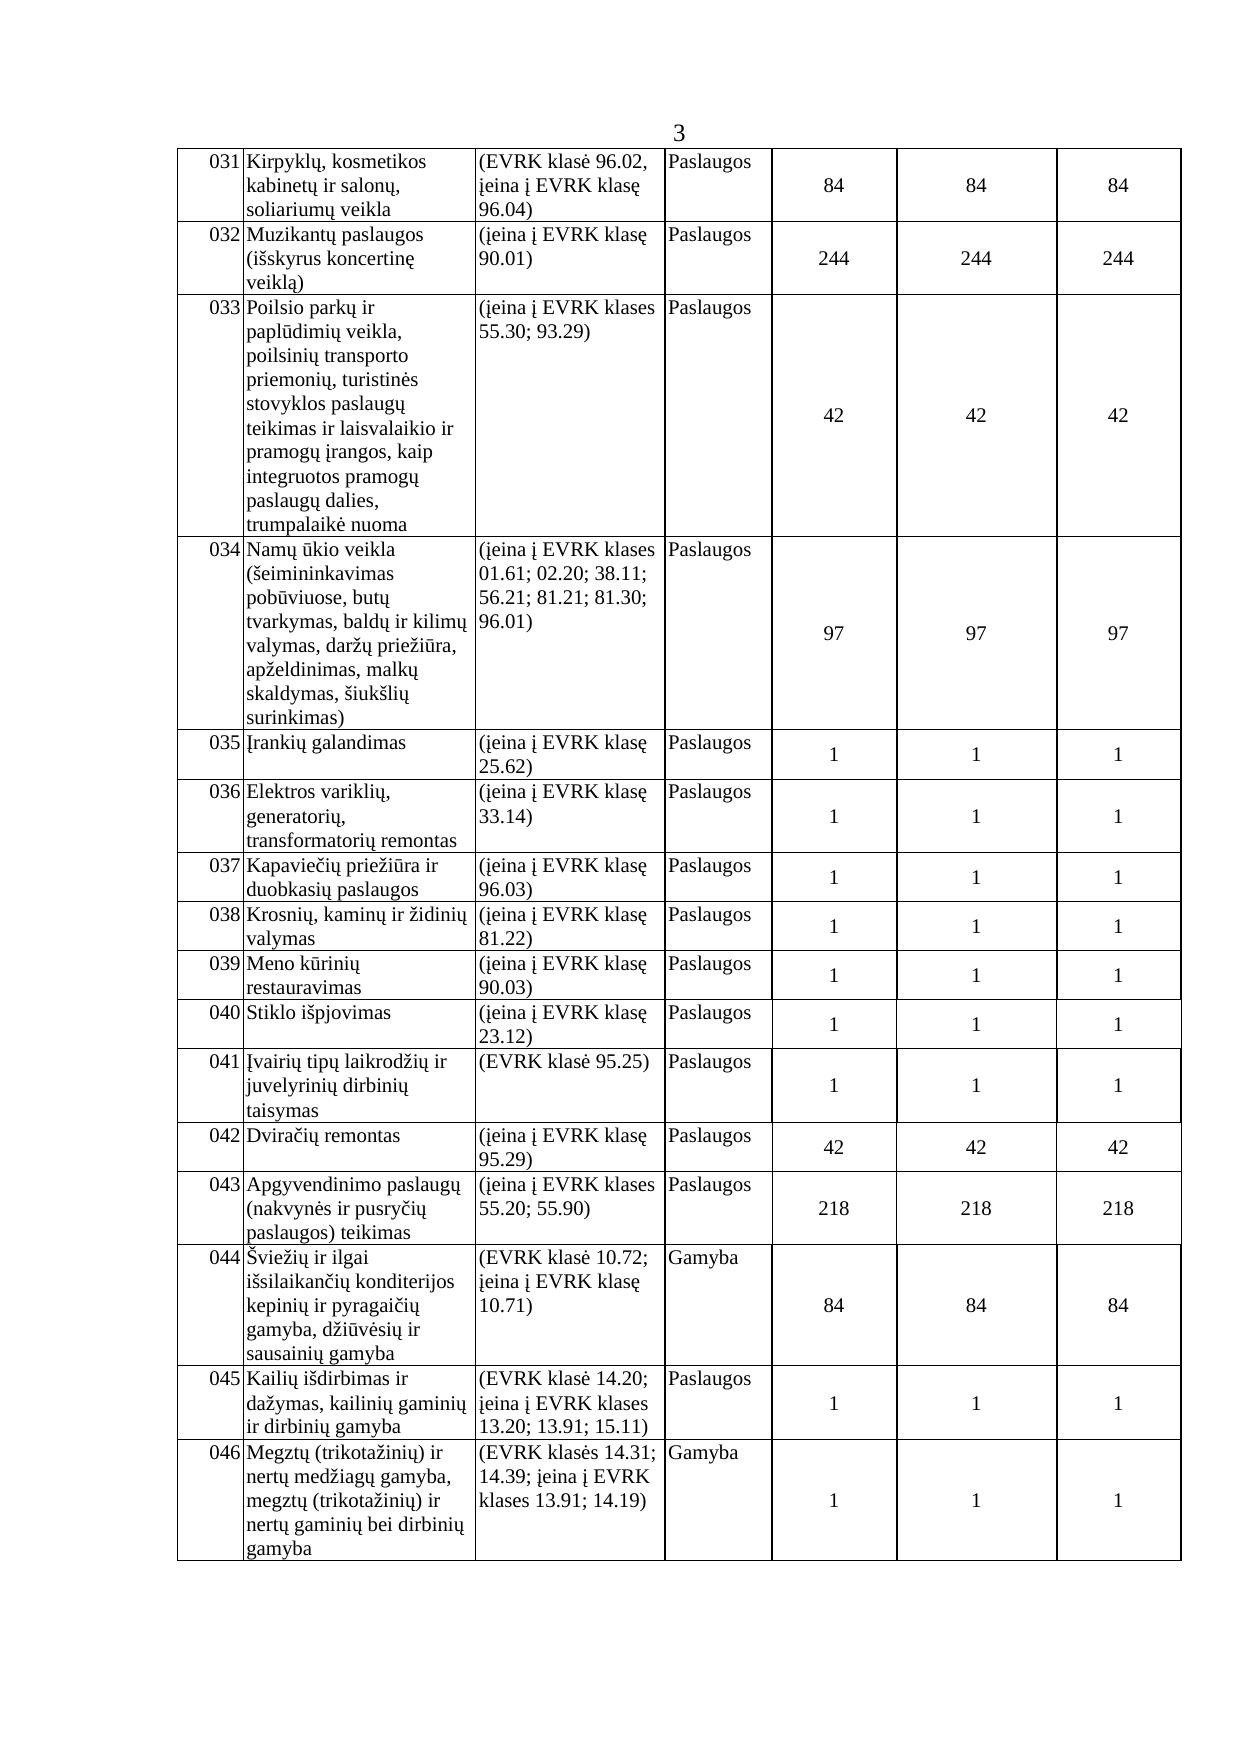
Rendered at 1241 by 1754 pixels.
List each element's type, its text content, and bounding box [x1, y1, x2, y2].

table_cell Paslaugos [666, 780, 771, 852]
table_cell Kapaviečių priežiūra ir duobkasių paslaugos [244, 853, 475, 901]
table_cell 1 [773, 853, 896, 901]
table_cell Paslaugos [666, 222, 771, 294]
table_cell 84 [773, 149, 896, 221]
table_cell 84 [898, 1245, 1056, 1365]
table_cell 42 [898, 295, 1056, 536]
table_cell 038 [178, 902, 243, 950]
table_cell Paslaugos [666, 295, 771, 536]
table_cell 1 [773, 951, 896, 999]
table_cell Dviračių remontas [244, 1123, 475, 1171]
table_cell (EVRK klasė 10.72; įeina į EVRK klasę 10.71) [476, 1245, 664, 1365]
table_cell 1 [773, 1366, 896, 1438]
table_cell 1 [898, 730, 1056, 778]
table_cell 1 [1058, 1049, 1180, 1122]
table_cell Paslaugos [666, 537, 771, 729]
table_cell 84 [773, 1245, 896, 1365]
table_cell (įeina į EVRK klasę 81.22) [476, 902, 664, 950]
table_cell Paslaugos [666, 1172, 772, 1244]
table_cell 244 [898, 222, 1056, 294]
table_cell 97 [898, 537, 1056, 729]
table_cell 1 [1058, 951, 1180, 999]
table_cell 046 [178, 1440, 243, 1560]
table_cell 244 [1058, 222, 1180, 294]
table_cell Kailių išdirbimas ir dažymas, kailinių gaminių ir dirbinių gamyba [244, 1366, 475, 1438]
table_cell 1 [1058, 1366, 1180, 1438]
table_cell 1 [898, 1049, 1056, 1122]
table_cell 218 [1057, 1172, 1181, 1244]
table_cell 244 [773, 222, 896, 294]
table_cell 42 [897, 1123, 1056, 1171]
table_cell 1 [1058, 902, 1180, 950]
table_cell Paslaugos [666, 902, 771, 950]
table_cell Muzikantų paslaugos (išskyrus koncertinę veiklą) [244, 222, 475, 294]
table_cell Krosnių, kaminų ir židinių valymas [244, 902, 475, 950]
table_cell 1 [898, 1366, 1056, 1438]
table_cell 045 [178, 1366, 243, 1438]
table_cell 1 [773, 730, 896, 778]
table_cell 42 [773, 1123, 896, 1171]
table_cell Šviežių ir ilgai išsilaikančių konditerijos kepinių ir pyragaičių gamyba, džiūvėsių ir sausainių gamyba [244, 1245, 475, 1365]
table_cell 1 [1057, 1000, 1181, 1048]
table_cell 1 [773, 902, 896, 950]
table_cell 84 [1058, 149, 1180, 221]
table_cell Paslaugos [666, 730, 771, 778]
table_cell 218 [897, 1172, 1056, 1244]
table_cell 1 [898, 951, 1056, 999]
table_cell 1 [1058, 853, 1180, 901]
table_cell 043 [178, 1172, 243, 1244]
table_cell 036 [178, 780, 243, 852]
table_cell (įeina į EVRK klasę 25.62) [476, 730, 664, 778]
table_cell Stiklo išpjovimas [244, 1000, 475, 1048]
table_cell 1 [897, 1000, 1056, 1048]
table_cell 42 [1057, 1123, 1181, 1171]
table_cell (įeina į EVRK klasę 95.29) [476, 1123, 664, 1171]
table_cell Gamyba [666, 1245, 771, 1365]
table_cell 218 [773, 1172, 896, 1244]
table_cell 037 [178, 853, 243, 901]
table_cell 032 [178, 222, 243, 294]
table_cell Elektros variklių, generatorių, transformatorių remontas [244, 780, 475, 852]
table_cell 039 [178, 951, 243, 999]
table_cell 1 [773, 1440, 896, 1560]
table_cell 97 [773, 537, 896, 729]
table_cell Paslaugos [666, 1049, 771, 1122]
table_cell (EVRK klasė 14.20; įeina į EVRK klases 13.20; 13.91; 15.11) [476, 1366, 664, 1438]
table_cell Poilsio parkų ir paplūdimių veikla, poilsinių transporto priemonių, turistinės stovyklos paslaugų teikimas ir laisvalaikio ir pramogų įrangos, kaip integruotos pramogų paslaugų dalies, trumpalaikė nuoma [244, 295, 475, 536]
table_cell (EVRK klasė 96.02, įeina į EVRK klasę 96.04) [476, 149, 664, 221]
table_cell 040 [178, 1000, 243, 1048]
table_cell (įeina į EVRK klases 55.30; 93.29) [476, 295, 664, 536]
table_cell 1 [898, 780, 1056, 852]
table_cell Paslaugos [666, 1366, 771, 1438]
table_cell 1 [773, 1000, 896, 1048]
table_cell 1 [773, 780, 896, 852]
table_cell 42 [773, 295, 896, 536]
table_cell 42 [1058, 295, 1180, 536]
table_cell Namų ūkio veikla (šeimininkavimas pobūviuose, butų tvarkymas, baldų ir kilimų valymas, daržų priežiūra, apželdinimas, malkų skaldymas, šiukšlių surinkimas) [244, 537, 475, 729]
table_cell 84 [898, 149, 1056, 221]
table_cell (įeina į EVRK klasę 96.03) [476, 853, 664, 901]
table_cell Paslaugos [666, 149, 771, 221]
table_cell (įeina į EVRK klasę 90.03) [476, 951, 664, 999]
table_cell (EVRK klasės 14.31; 14.39; įeina į EVRK klases 13.91; 14.19) [476, 1440, 664, 1560]
table_cell 035 [178, 730, 243, 778]
table_cell 031 [178, 149, 243, 221]
table_cell 1 [1058, 1440, 1180, 1560]
table_cell Kirpyklų, kosmetikos kabinetų ir salonų, soliariumų veikla [244, 149, 475, 221]
table_cell 1 [773, 1049, 896, 1122]
table_cell (įeina į EVRK klases 01.61; 02.20; 38.11; 56.21; 81.21; 81.30; 96.01) [476, 537, 664, 729]
table_cell Paslaugos [666, 1123, 772, 1171]
table_cell 84 [1058, 1245, 1180, 1365]
table_cell Megztų (trikotažinių) ir nertų medžiagų gamyba, megztų (trikotažinių) ir nertų gaminių bei dirbinių gamyba [244, 1440, 475, 1560]
table_cell Meno kūrinių restauravimas [244, 951, 475, 999]
table_cell Apgyvendinimo paslaugų (nakvynės ir pusryčių paslaugos) teikimas [244, 1172, 475, 1244]
table_cell Paslaugos [666, 1000, 772, 1048]
table_cell (EVRK klasė 95.25) [476, 1049, 664, 1122]
table_cell 044 [178, 1245, 243, 1365]
table_cell Paslaugos [666, 951, 771, 999]
table_cell 97 [1058, 537, 1180, 729]
table_cell (įeina į EVRK klasę 90.01) [476, 222, 664, 294]
table_cell 1 [898, 1440, 1056, 1560]
table_cell Įrankių galandimas [244, 730, 475, 778]
table_cell 1 [1058, 780, 1180, 852]
table_cell 1 [1058, 730, 1180, 778]
table_cell 1 [898, 853, 1056, 901]
table_cell (įeina į EVRK klasę 33.14) [476, 780, 664, 852]
table_cell (įeina į EVRK klasę 23.12) [476, 1000, 664, 1048]
table_cell 042 [178, 1123, 243, 1171]
table_cell Paslaugos [666, 853, 771, 901]
table_cell Įvairių tipų laikrodžių ir juvelyrinių dirbinių taisymas [244, 1049, 475, 1122]
table_cell (įeina į EVRK klases 55.20; 55.90) [476, 1172, 664, 1244]
table_cell 033 [178, 295, 243, 536]
table_cell 034 [178, 537, 243, 729]
table_cell 1 [898, 902, 1056, 950]
table_cell Gamyba [666, 1440, 771, 1560]
table_cell 041 [178, 1049, 243, 1122]
